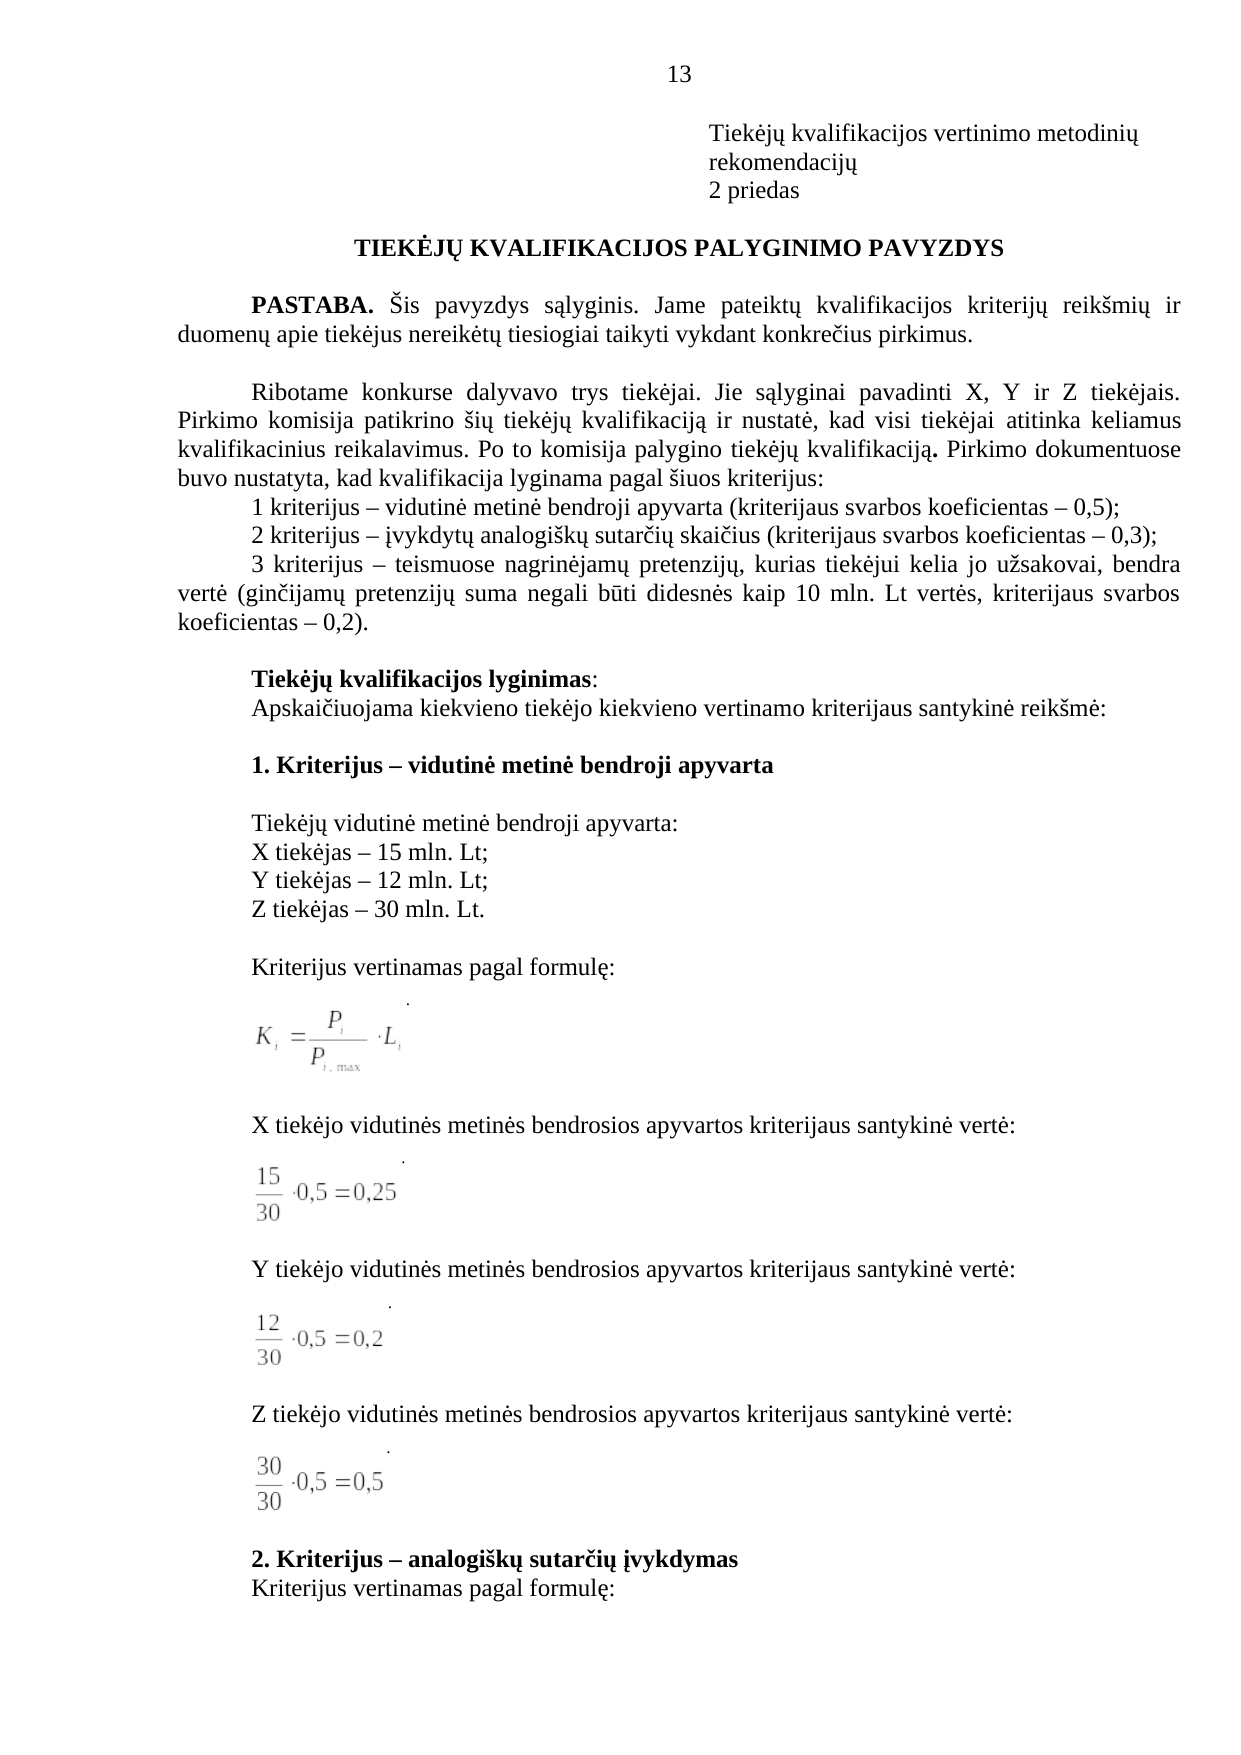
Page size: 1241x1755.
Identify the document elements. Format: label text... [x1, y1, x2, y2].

text PASTABA. Šis pavyzdys sąlyginis. Jame pateiktų kvalifikacijos kriterijų reikšmių ir duomenų apie tiekėjus nereikėtų tiesiogiai taikyti vykdant konkrečius pirkimus. [177, 291, 1181, 348]
text Tiekėjų kvalifikacijos lyginimas: [177, 664, 1181, 693]
text Apskaičiuojama kiekvieno tiekėjo kiekvieno vertinamo kriterijaus santykinė reikšmė: [177, 693, 1181, 722]
text X tiekėjas – 15 mln. Lt; [177, 837, 1181, 866]
text . [177, 1138, 1181, 1226]
text Tiekėjų kvalifikacijos vertinimo metodinių [709, 118, 1181, 147]
text . [177, 1283, 1181, 1371]
text . [177, 1428, 1181, 1515]
text 2 priedas [177, 176, 1181, 204]
text 2. Kriterijus – analogiškų sutarčių įvykdymas [177, 1544, 1181, 1573]
text TIEKĖJŲ KVALIFIKACIJOS PALYGINIMO PAVYZDYS [177, 233, 1181, 262]
text Kriterijus vertinamas pagal formulę: [177, 952, 1181, 981]
text X tiekėjo vidutinės metinės bendrosios apyvartos kriterijaus santykinė vertė: [177, 1110, 1181, 1138]
text 1 kriterijus – vidutinė metinė bendroji apyvarta (kriterijaus svarbos koeficientas – 0,5); [177, 492, 1181, 521]
text Z tiekėjo vidutinės metinės bendrosios apyvartos kriterijaus santykinė vertė: [177, 1399, 1181, 1428]
text Ribotame konkurse dalyvavo trys tiekėjai. Jie sąlyginai pavadinti X, Y ir Z tiekėjais. Pirkimo komisija patikrino šių tiekėjų kvalifikaciją ir nustatė, kad visi tiekėjai atitinka keliamus kvalifikacinius reikalavimus. Po to komisija palygino tiekėjų kvalifikaciją. Pirkimo dokumentuose buvo nustatyta, kad kvalifikacija lyginama pagal šiuos kriterijus: [177, 377, 1181, 492]
text . [177, 981, 1181, 1081]
text rekomendacijų [177, 147, 1181, 176]
text Y tiekėjas – 12 mln. Lt; [177, 866, 1181, 894]
text Y tiekėjo vidutinės metinės bendrosios apyvartos kriterijaus santykinė vertė: [177, 1254, 1181, 1283]
text 3 kriterijus – teismuose nagrinėjamų pretenzijų, kurias tiekėjui kelia jo užsakovai, bendra vertė (ginčijamų pretenzijų suma negali būti didesnės kaip 10 mln. Lt vertės, kriterijaus svarbos koeficientas – 0,2). [177, 549, 1181, 636]
text Tiekėjų vidutinė metinė bendroji apyvarta: [177, 808, 1181, 837]
text 2 kriterijus – įvykdytų analogiškų sutarčių skaičius (kriterijaus svarbos koeficientas – 0,3); [177, 521, 1181, 549]
text Kriterijus vertinamas pagal formulę: [177, 1573, 1181, 1602]
text 1. Kriterijus – vidutinė metinė bendroji apyvarta [177, 751, 1181, 779]
text Z tiekėjas – 30 mln. Lt. [177, 894, 1181, 923]
